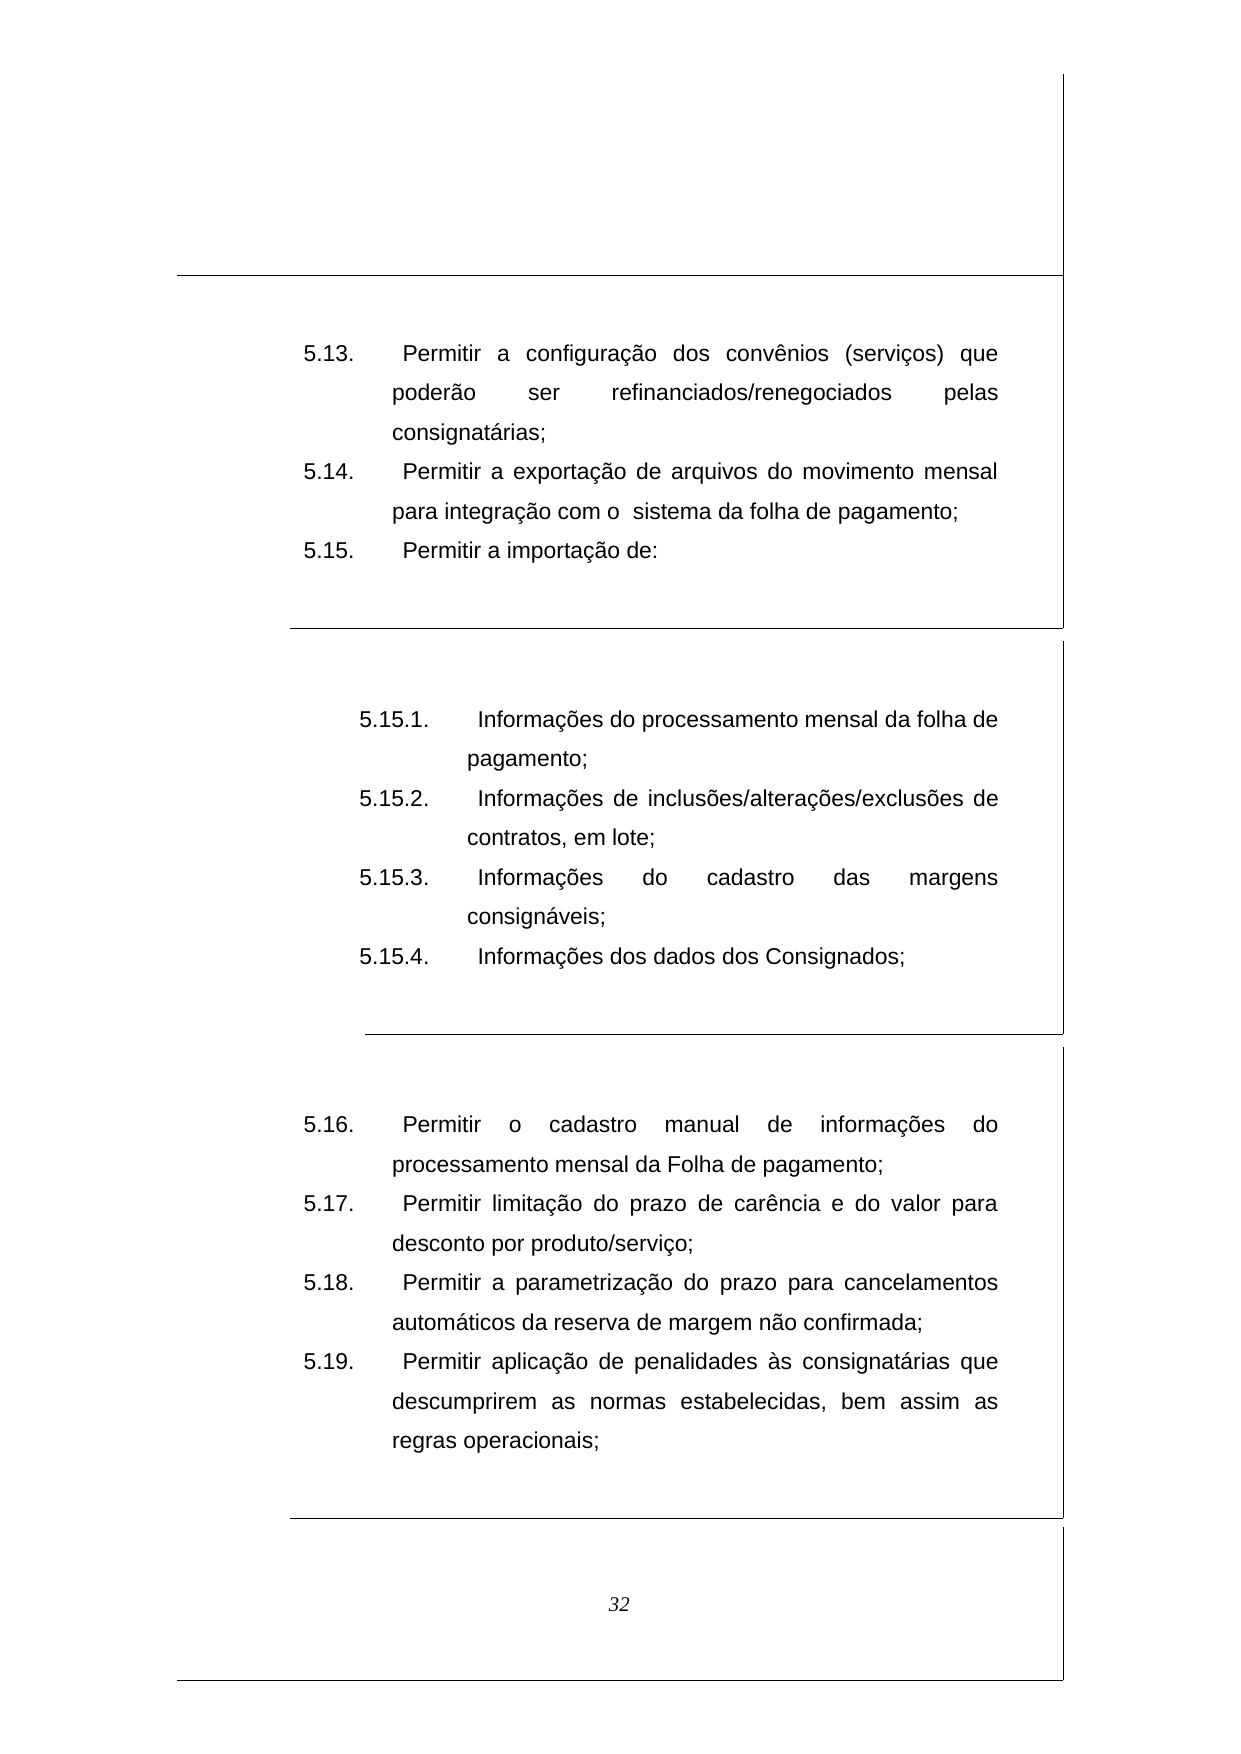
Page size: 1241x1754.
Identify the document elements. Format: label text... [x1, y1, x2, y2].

list Permitir a configuração dos convênios (serviços) que poderão ser refinanciados/renegociados pelas consignatárias; [290, 275, 1063, 394]
list Informações do processamento mensal da folha de pagamento; [365, 641, 1063, 720]
list Informações dos dados dos Consignados; [365, 878, 1063, 1034]
list Permitir o cadastro manual de informações do processamento mensal da Folha de pagamento; [290, 1047, 1063, 1126]
list Permitir limitação do prazo de carência e do valor para desconto por produto/serviço; [290, 1126, 1063, 1205]
list Permitir a importação de: [290, 473, 1063, 628]
list Permitir a exportação de arquivos do movimento mensal para integração com o sistema da folha de pagamento; [290, 394, 1063, 473]
list Informações do cadastro das margens consignáveis; [365, 799, 1063, 878]
list Informações de inclusões/alterações/exclusões de contratos, em lote; [365, 720, 1063, 799]
list Permitir aplicação de penalidades às consignatárias que descumprirem as normas estabelecidas, bem assim as regras operacionais; [290, 1284, 1063, 1518]
list Permitir a parametrização do prazo para cancelamentos automáticos da reserva de margem não confirmada; [290, 1205, 1063, 1284]
